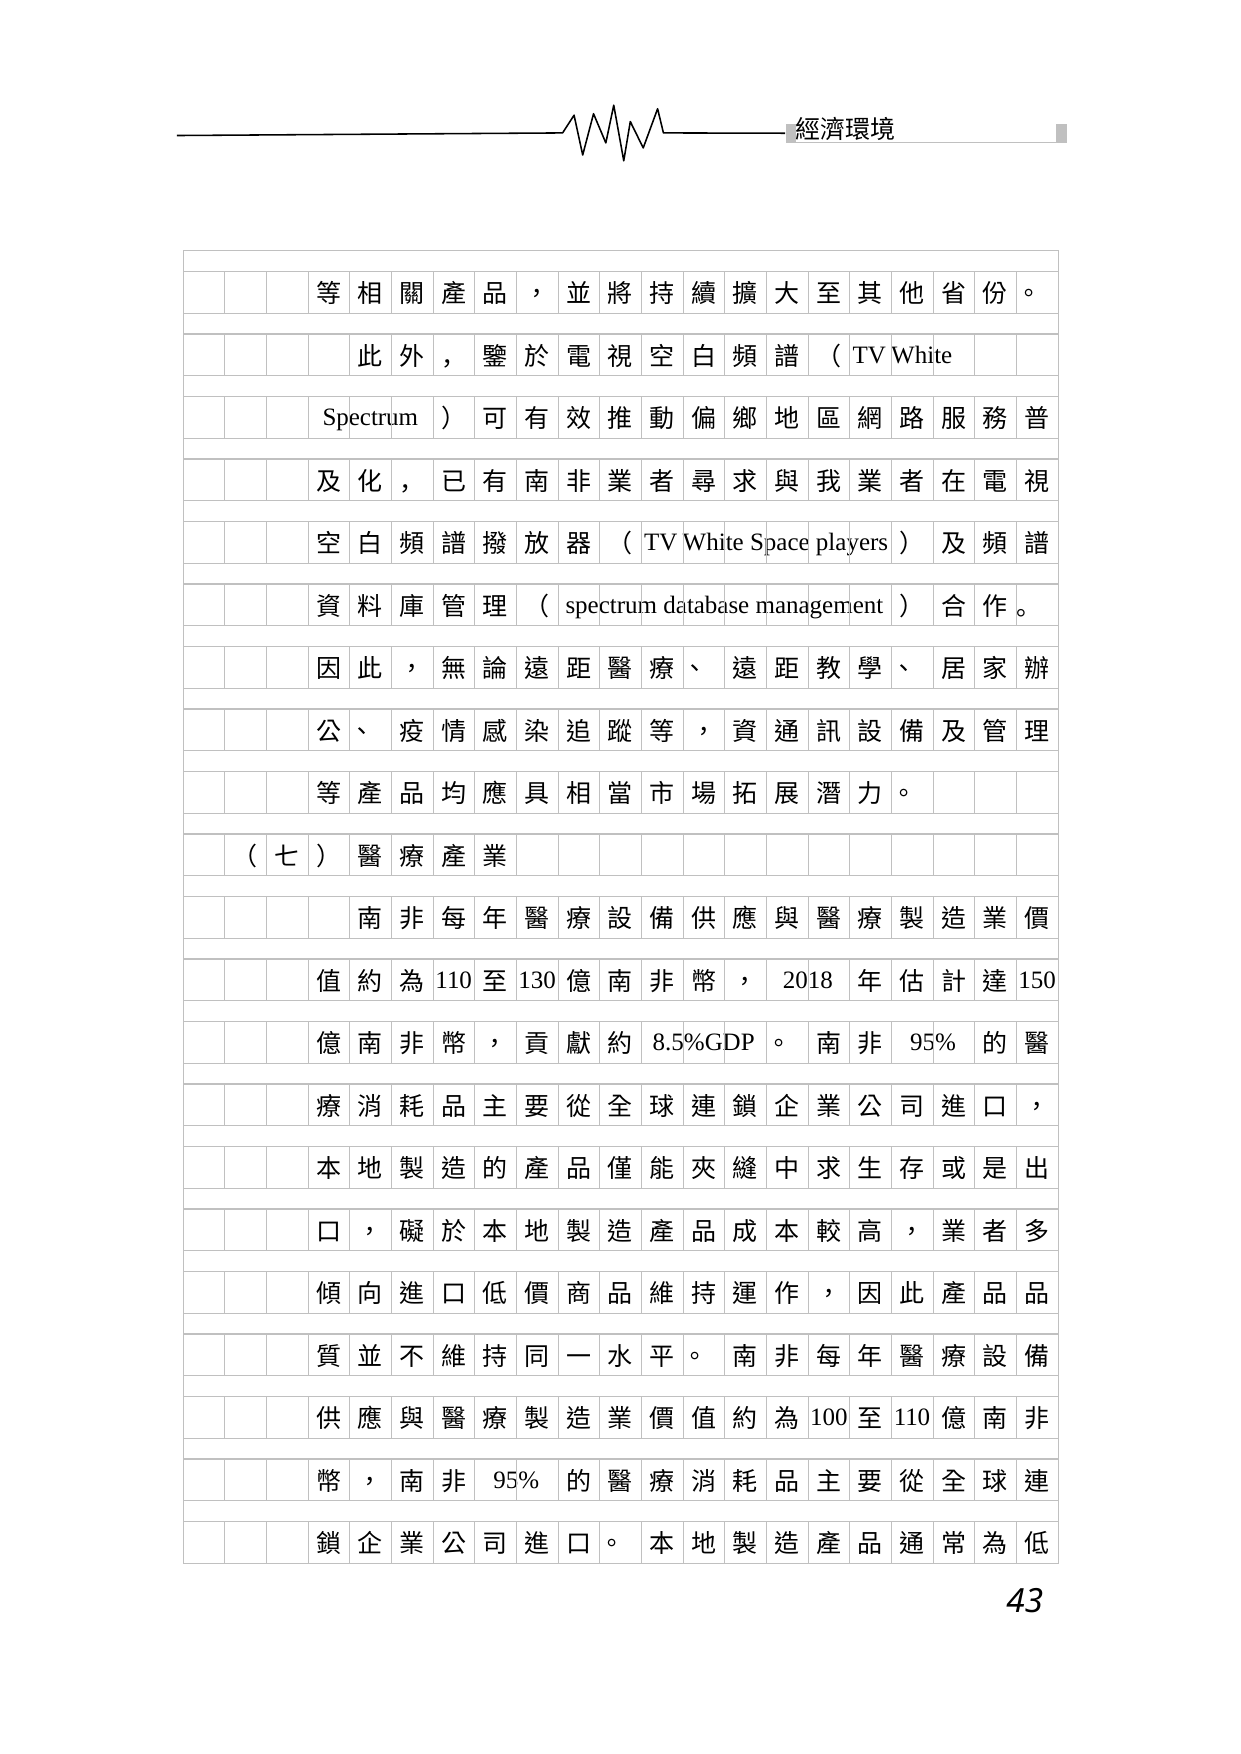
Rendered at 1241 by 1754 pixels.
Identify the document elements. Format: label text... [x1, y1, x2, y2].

text [207, 814, 1058, 833]
text 南非每年醫療設備供應與醫療製造業價值約為110至130億南非幣，2018年估計達150億南非幣，貢獻約8.5%GDP。南非95%的醫療消耗品主要從全球連鎖企業公司進口，本地製造的產品僅能夾縫中求生存或是出口，礙於本地製造產品成本較高，業者多傾向進口低價商品維持運作，因此產品品質並不維持同一水平。南非每年醫療設備供應與醫療製造業價值約為100至110億南非幣，南非95%的醫療消耗品主要從全球連鎖企業公司進口。本地製造產品通常為低科技與低價值的設備，例如手術產品與消耗針頭。超過80%的中小型企業，需與Johnson & Johnson, GE, Siemens and Medtronic競爭。南非的醫療設備產業由國際製造公司的分公司、代理人、經銷商、本地製造商、批發商與零售商進口。使用者含醫療保健中心，例如：私人醫院集團、公共保健中心，以及個人健康專家，例如一般執業醫師。醫療設備的相關產業包括IT公司、醫療設備維修公司、醫藥業與化工業。許多醫療器材亦經過南非之代理商進口後再轉出口至南部非洲各國。 [281, 1439, 1058, 1458]
text 療 [392, 835, 433, 875]
text [600, 835, 641, 875]
text 南非每年醫療設備供應與醫療製造業價值約為110至130億南非幣，2018年估計達150億南非幣，貢獻約8.5%GDP。南非95%的醫療消耗品主要從全球連鎖企業公司進口，本地製造的產品僅能夾縫中求生存或是出口，礙於本地製造產品成本較高，業者多傾向進口低價商品維持運作，因此產品品質並不維持同一水平。南非每年醫療設備供應與醫療製造業價值約為100至110億南非幣，南非95%的醫療消耗品主要從全球連鎖企業公司進口。本地製造產品通常為低科技與低價值的設備，例如手術產品與消耗針頭。超過80%的中小型企業，需與Johnson & Johnson, GE, Siemens and Medtronic競爭。南非的醫療設備產業由國際製造公司的分公司、代理人、經銷商、本地製造商、批發商與零售商進口。使用者含醫療保健中心，例如：私人醫院集團、公共保健中心，以及個人健康專家，例如一般執業醫師。醫療設備的相關產業包括IT公司、醫療設備維修公司、醫藥業與化工業。許多醫療器材亦經過南非之代理商進口後再轉出口至南部非洲各國。 [281, 1126, 1058, 1146]
text 七 [267, 835, 308, 875]
text [559, 835, 599, 875]
text 南非每年醫療設備供應與醫療製造業價值約為110至130億南非幣，2018年估計達150億南非幣，貢獻約8.5%GDP。南非95%的醫療消耗品主要從全球連鎖企業公司進口，本地製造的產品僅能夾縫中求生存或是出口，礙於本地製造產品成本較高，業者多傾向進口低價商品維持運作，因此產品品質並不維持同一水平。南非每年醫療設備供應與醫療製造業價值約為100至110億南非幣，南非95%的醫療消耗品主要從全球連鎖企業公司進口。本地製造產品通常為低科技與低價值的設備，例如手術產品與消耗針頭。超過80%的中小型企業，需與Johnson & Johnson, GE, Siemens and Medtronic競爭。南非的醫療設備產業由國際製造公司的分公司、代理人、經銷商、本地製造商、批發商與零售商進口。使用者含醫療保健中心，例如：私人醫院集團、公共保健中心，以及個人健康專家，例如一般執業醫師。醫療設備的相關產業包括IT公司、醫療設備維修公司、醫藥業與化工業。許多醫療器材亦經過南非之代理商進口後再轉出口至南部非洲各國。 [281, 1189, 1058, 1208]
text 業 [475, 835, 516, 875]
text [850, 835, 891, 875]
text 醫 [350, 835, 391, 875]
text [975, 835, 1016, 875]
text 此外，鑒於電視空白頻譜（TV White Spectrum）可有效推動偏鄉地區網路服務普及化，已有南非業者尋求與我業者在電視空白頻譜撥放器（TV White Space players）及頻譜資料庫管理（spectrum database management）合作。因此，無論遠距醫療、遠距教學、居家辦公、疫情感染追蹤等，資通訊設備及管理等產品均應具相當市場拓展潛力。 [281, 751, 1058, 771]
text 此外，鑒於電視空白頻譜（TV White Spectrum）可有效推動偏鄉地區網路服務普及化，已有南非業者尋求與我業者在電視空白頻譜撥放器（TV White Space players）及頻譜資料庫管理（spectrum database management）合作。因此，無論遠距醫療、遠距教學、居家辦公、疫情感染追蹤等，資通訊設備及管理等產品均應具相當市場拓展潛力。 [281, 376, 1058, 396]
text [725, 835, 766, 875]
text 南非每年醫療設備供應與醫療製造業價值約為110至130億南非幣，2018年估計達150億南非幣，貢獻約8.5%GDP。南非95%的醫療消耗品主要從全球連鎖企業公司進口，本地製造的產品僅能夾縫中求生存或是出口，礙於本地製造產品成本較高，業者多傾向進口低價商品維持運作，因此產品品質並不維持同一水平。南非每年醫療設備供應與醫療製造業價值約為100至110億南非幣，南非95%的醫療消耗品主要從全球連鎖企業公司進口。本地製造產品通常為低科技與低價值的設備，例如手術產品與消耗針頭。超過80%的中小型企業，需與Johnson & Johnson, GE, Siemens and Medtronic競爭。南非的醫療設備產業由國際製造公司的分公司、代理人、經銷商、本地製造商、批發商與零售商進口。使用者含醫療保健中心，例如：私人醫院集團、公共保健中心，以及個人健康專家，例如一般執業醫師。醫療設備的相關產業包括IT公司、醫療設備維修公司、醫藥業與化工業。許多醫療器材亦經過南非之代理商進口後再轉出口至南部非洲各國。 [281, 1064, 1058, 1083]
text [684, 835, 724, 875]
text [934, 835, 974, 875]
text 南非每年醫療設備供應與醫療製造業價值約為110至130億南非幣，2018年估計達150億南非幣，貢獻約8.5%GDP。南非95%的醫療消耗品主要從全球連鎖企業公司進口，本地製造的產品僅能夾縫中求生存或是出口，礙於本地製造產品成本較高，業者多傾向進口低價商品維持運作，因此產品品質並不維持同一水平。南非每年醫療設備供應與醫療製造業價值約為100至110億南非幣，南非95%的醫療消耗品主要從全球連鎖企業公司進口。本地製造產品通常為低科技與低價值的設備，例如手術產品與消耗針頭。超過80%的中小型企業，需與Johnson & Johnson, GE, Siemens and Medtronic競爭。南非的醫療設備產業由國際製造公司的分公司、代理人、經銷商、本地製造商、批發商與零售商進口。使用者含醫療保健中心，例如：私人醫院集團、公共保健中心，以及個人健康專家，例如一般執業醫師。醫療設備的相關產業包括IT公司、醫療設備維修公司、醫藥業與化工業。許多醫療器材亦經過南非之代理商進口後再轉出口至南部非洲各國。 [281, 1001, 1058, 1021]
text （ [225, 835, 266, 875]
text [1017, 835, 1058, 875]
text [892, 835, 933, 875]
text 產 [434, 835, 474, 875]
text 南非每年醫療設備供應與醫療製造業價值約為110至130億南非幣，2018年估計達150億南非幣，貢獻約8.5%GDP。南非95%的醫療消耗品主要從全球連鎖企業公司進口，本地製造的產品僅能夾縫中求生存或是出口，礙於本地製造產品成本較高，業者多傾向進口低價商品維持運作，因此產品品質並不維持同一水平。南非每年醫療設備供應與醫療製造業價值約為100至110億南非幣，南非95%的醫療消耗品主要從全球連鎖企業公司進口。本地製造產品通常為低科技與低價值的設備，例如手術產品與消耗針頭。超過80%的中小型企業，需與Johnson & Johnson, GE, Siemens and Medtronic競爭。南非的醫療設備產業由國際製造公司的分公司、代理人、經銷商、本地製造商、批發商與零售商進口。使用者含醫療保健中心，例如：私人醫院集團、公共保健中心，以及個人健康專家，例如一般執業醫師。醫療設備的相關產業包括IT公司、醫療設備維修公司、醫藥業與化工業。許多醫療器材亦經過南非之代理商進口後再轉出口至南部非洲各國。 [281, 1251, 1058, 1271]
text [809, 835, 849, 875]
text 此外，鑒於電視空白頻譜（TV White Spectrum）可有效推動偏鄉地區網路服務普及化，已有南非業者尋求與我業者在電視空白頻譜撥放器（TV White Space players）及頻譜資料庫管理（spectrum database management）合作。因此，無論遠距醫療、遠距教學、居家辦公、疫情感染追蹤等，資通訊設備及管理等產品均應具相當市場拓展潛力。 [281, 314, 1058, 333]
text 此外，鑒於電視空白頻譜（TV White Spectrum）可有效推動偏鄉地區網路服務普及化，已有南非業者尋求與我業者在電視空白頻譜撥放器（TV White Space players）及頻譜資料庫管理（spectrum database management）合作。因此，無論遠距醫療、遠距教學、居家辦公、疫情感染追蹤等，資通訊設備及管理等產品均應具相當市場拓展潛力。 [281, 689, 1058, 708]
text 南非每年醫療設備供應與醫療製造業價值約為110至130億南非幣，2018年估計達150億南非幣，貢獻約8.5%GDP。南非95%的醫療消耗品主要從全球連鎖企業公司進口，本地製造的產品僅能夾縫中求生存或是出口，礙於本地製造產品成本較高，業者多傾向進口低價商品維持運作，因此產品品質並不維持同一水平。南非每年醫療設備供應與醫療製造業價值約為100至110億南非幣，南非95%的醫療消耗品主要從全球連鎖企業公司進口。本地製造產品通常為低科技與低價值的設備，例如手術產品與消耗針頭。超過80%的中小型企業，需與Johnson & Johnson, GE, Siemens and Medtronic競爭。南非的醫療設備產業由國際製造公司的分公司、代理人、經銷商、本地製造商、批發商與零售商進口。使用者含醫療保健中心，例如：私人醫院集團、公共保健中心，以及個人健康專家，例如一般執業醫師。醫療設備的相關產業包括IT公司、醫療設備維修公司、醫藥業與化工業。許多醫療器材亦經過南非之代理商進口後再轉出口至南部非洲各國。 [281, 1376, 1058, 1396]
text ） [309, 835, 349, 875]
text 此外，鑒於電視空白頻譜（TV White Spectrum）可有效推動偏鄉地區網路服務普及化，已有南非業者尋求與我業者在電視空白頻譜撥放器（TV White Space players）及頻譜資料庫管理（spectrum database management）合作。因此，無論遠距醫療、遠距教學、居家辦公、疫情感染追蹤等，資通訊設備及管理等產品均應具相當市場拓展潛力。 [281, 439, 1058, 458]
text 南非行動電信商Vodacom於2020年5月4日宣布在普多維利亞、約翰尼斯堡及開普敦等三座城市啟用南非第一個5G通信網絡，行動網路速度將提高40%，固定線路訊號速度將提高250%，解決網路塞車問題，未來計劃將擴大銷售5G手機、路由器等相關產品，並將持續擴大至其他省份。 [281, 251, 1058, 271]
text 此外，鑒於電視空白頻譜（TV White Spectrum）可有效推動偏鄉地區網路服務普及化，已有南非業者尋求與我業者在電視空白頻譜撥放器（TV White Space players）及頻譜資料庫管理（spectrum database management）合作。因此，無論遠距醫療、遠距教學、居家辦公、疫情感染追蹤等，資通訊設備及管理等產品均應具相當市場拓展潛力。 [281, 564, 1058, 583]
text 南非每年醫療設備供應與醫療製造業價值約為110至130億南非幣，2018年估計達150億南非幣，貢獻約8.5%GDP。南非95%的醫療消耗品主要從全球連鎖企業公司進口，本地製造的產品僅能夾縫中求生存或是出口，礙於本地製造產品成本較高，業者多傾向進口低價商品維持運作，因此產品品質並不維持同一水平。南非每年醫療設備供應與醫療製造業價值約為100至110億南非幣，南非95%的醫療消耗品主要從全球連鎖企業公司進口。本地製造產品通常為低科技與低價值的設備，例如手術產品與消耗針頭。超過80%的中小型企業，需與Johnson & Johnson, GE, Siemens and Medtronic競爭。南非的醫療設備產業由國際製造公司的分公司、代理人、經銷商、本地製造商、批發商與零售商進口。使用者含醫療保健中心，例如：私人醫院集團、公共保健中心，以及個人健康專家，例如一般執業醫師。醫療設備的相關產業包括IT公司、醫療設備維修公司、醫藥業與化工業。許多醫療器材亦經過南非之代理商進口後再轉出口至南部非洲各國。 [281, 1501, 1058, 1521]
text 南非每年醫療設備供應與醫療製造業價值約為110至130億南非幣，2018年估計達150億南非幣，貢獻約8.5%GDP。南非95%的醫療消耗品主要從全球連鎖企業公司進口，本地製造的產品僅能夾縫中求生存或是出口，礙於本地製造產品成本較高，業者多傾向進口低價商品維持運作，因此產品品質並不維持同一水平。南非每年醫療設備供應與醫療製造業價值約為100至110億南非幣，南非95%的醫療消耗品主要從全球連鎖企業公司進口。本地製造產品通常為低科技與低價值的設備，例如手術產品與消耗針頭。超過80%的中小型企業，需與Johnson & Johnson, GE, Siemens and Medtronic競爭。南非的醫療設備產業由國際製造公司的分公司、代理人、經銷商、本地製造商、批發商與零售商進口。使用者含醫療保健中心，例如：私人醫院集團、公共保健中心，以及個人健康專家，例如一般執業醫師。醫療設備的相關產業包括IT公司、醫療設備維修公司、醫藥業與化工業。許多醫療器材亦經過南非之代理商進口後再轉出口至南部非洲各國。 [281, 1314, 1058, 1333]
text [767, 835, 808, 875]
text 南非每年醫療設備供應與醫療製造業價值約為110至130億南非幣，2018年估計達150億南非幣，貢獻約8.5%GDP。南非95%的醫療消耗品主要從全球連鎖企業公司進口，本地製造的產品僅能夾縫中求生存或是出口，礙於本地製造產品成本較高，業者多傾向進口低價商品維持運作，因此產品品質並不維持同一水平。南非每年醫療設備供應與醫療製造業價值約為100至110億南非幣，南非95%的醫療消耗品主要從全球連鎖企業公司進口。本地製造產品通常為低科技與低價值的設備，例如手術產品與消耗針頭。超過80%的中小型企業，需與Johnson & Johnson, GE, Siemens and Medtronic競爭。南非的醫療設備產業由國際製造公司的分公司、代理人、經銷商、本地製造商、批發商與零售商進口。使用者含醫療保健中心，例如：私人醫院集團、公共保健中心，以及個人健康專家，例如一般執業醫師。醫療設備的相關產業包括IT公司、醫療設備維修公司、醫藥業與化工業。許多醫療器材亦經過南非之代理商進口後再轉出口至南部非洲各國。 [281, 939, 1058, 958]
text [642, 835, 683, 875]
text [517, 835, 558, 875]
text 南非每年醫療設備供應與醫療製造業價值約為110至130億南非幣，2018年估計達150億南非幣，貢獻約8.5%GDP。南非95%的醫療消耗品主要從全球連鎖企業公司進口，本地製造的產品僅能夾縫中求生存或是出口，礙於本地製造產品成本較高，業者多傾向進口低價商品維持運作，因此產品品質並不維持同一水平。南非每年醫療設備供應與醫療製造業價值約為100至110億南非幣，南非95%的醫療消耗品主要從全球連鎖企業公司進口。本地製造產品通常為低科技與低價值的設備，例如手術產品與消耗針頭。超過80%的中小型企業，需與Johnson & Johnson, GE, Siemens and Medtronic競爭。南非的醫療設備產業由國際製造公司的分公司、代理人、經銷商、本地製造商、批發商與零售商進口。使用者含醫療保健中心，例如：私人醫院集團、公共保健中心，以及個人健康專家，例如一般執業醫師。醫療設備的相關產業包括IT公司、醫療設備維修公司、醫藥業與化工業。許多醫療器材亦經過南非之代理商進口後再轉出口至南部非洲各國。 [281, 876, 1058, 896]
text [207, 835, 224, 875]
text 此外，鑒於電視空白頻譜（TV White Spectrum）可有效推動偏鄉地區網路服務普及化，已有南非業者尋求與我業者在電視空白頻譜撥放器（TV White Space players）及頻譜資料庫管理（spectrum database management）合作。因此，無論遠距醫療、遠距教學、居家辦公、疫情感染追蹤等，資通訊設備及管理等產品均應具相當市場拓展潛力。 [281, 626, 1058, 646]
text 此外，鑒於電視空白頻譜（TV White Spectrum）可有效推動偏鄉地區網路服務普及化，已有南非業者尋求與我業者在電視空白頻譜撥放器（TV White Space players）及頻譜資料庫管理（spectrum database management）合作。因此，無論遠距醫療、遠距教學、居家辦公、疫情感染追蹤等，資通訊設備及管理等產品均應具相當市場拓展潛力。 [281, 501, 1058, 521]
